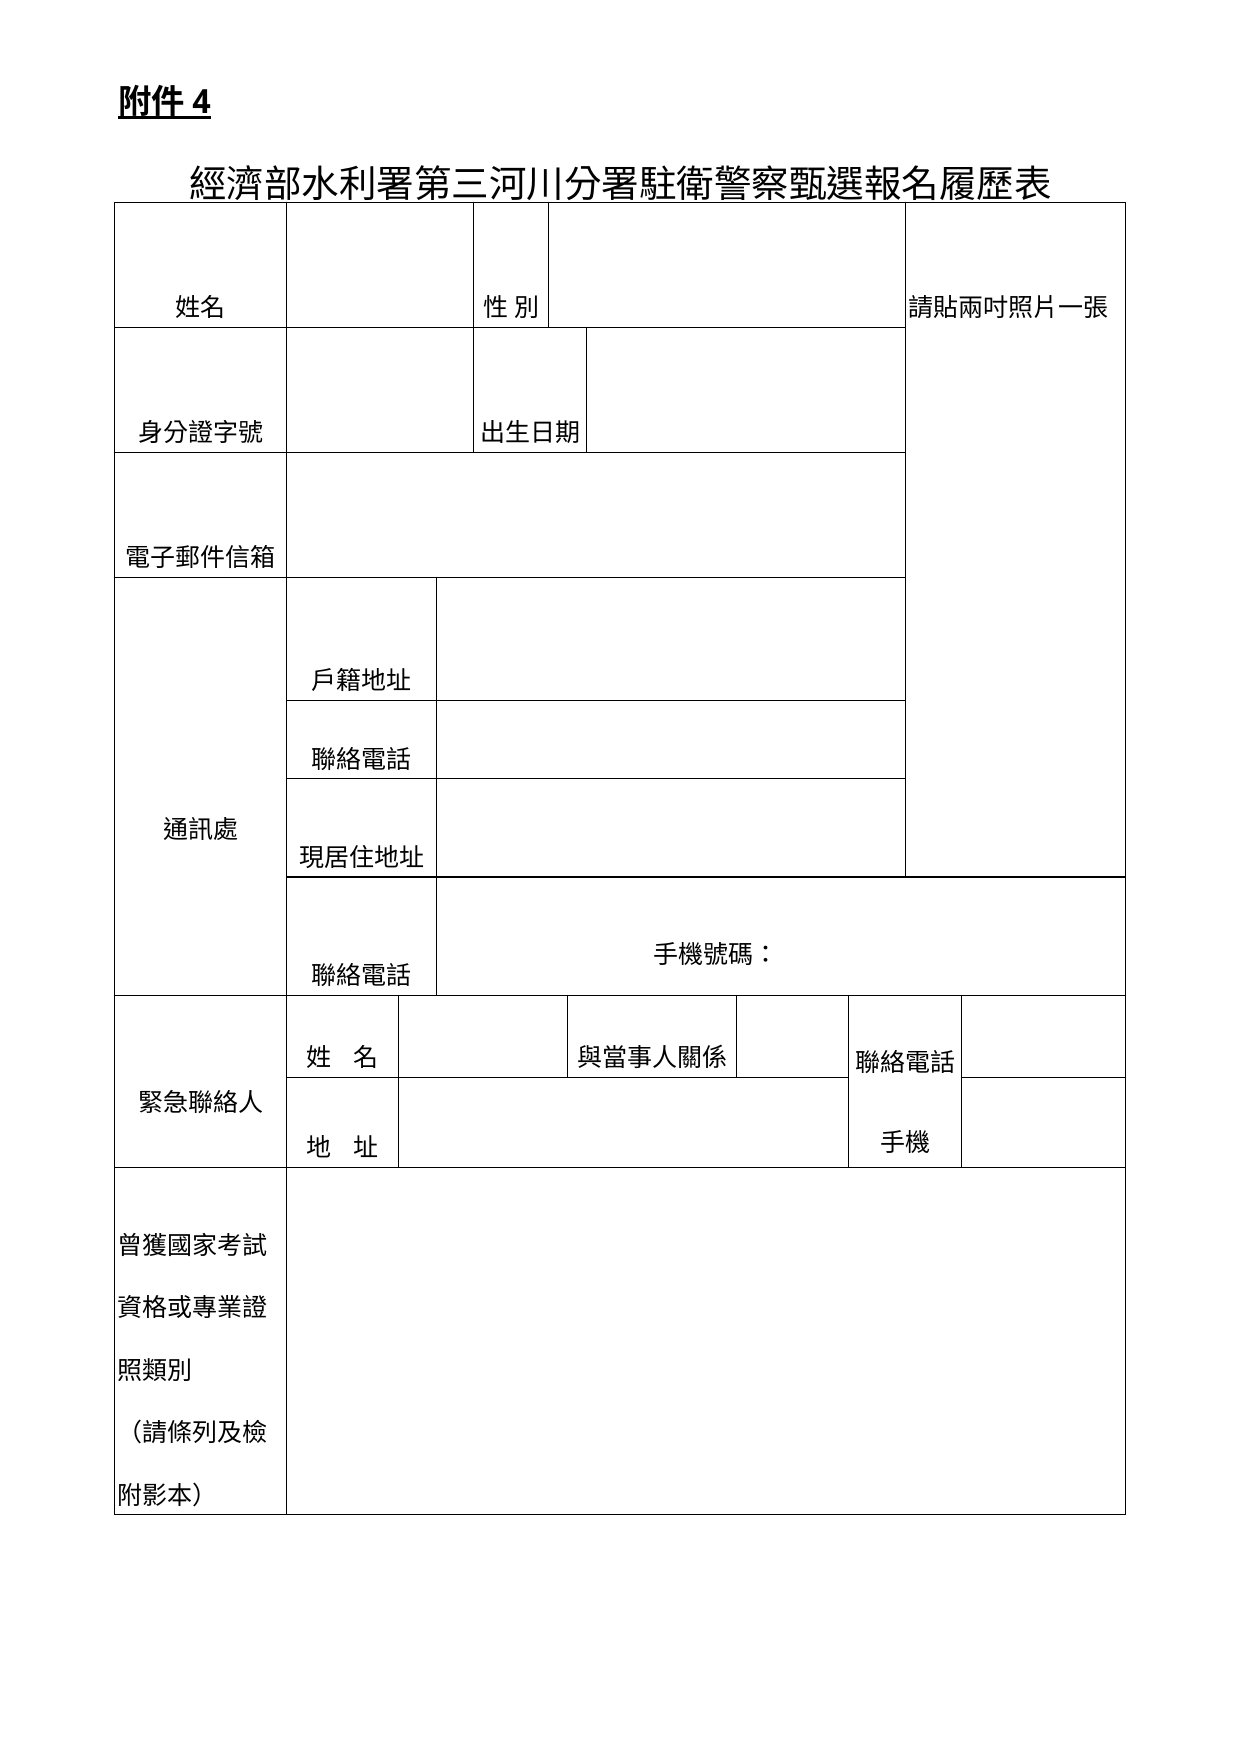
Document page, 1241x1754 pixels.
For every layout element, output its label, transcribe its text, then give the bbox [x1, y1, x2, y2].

table_header 請貼兩吋照片一張 [906, 203, 1125, 876]
table_cell [587, 328, 905, 388]
text 經濟部水利署第三河川分署駐衛警察甄選報名履歷表 [118, 139, 1122, 202]
table_header [287, 203, 473, 327]
table_header 性 別 [474, 203, 548, 327]
table_cell [287, 1168, 1125, 1514]
table_header [549, 203, 905, 327]
table_cell 曾獲國家考試資格或專業證照類別 （請條列及檢附影本） [115, 1168, 286, 1514]
table_cell 出生日期 [474, 328, 586, 388]
table_header 姓名 [115, 203, 286, 327]
table_cell [287, 328, 473, 388]
table_cell 身分證字號 [115, 328, 286, 452]
